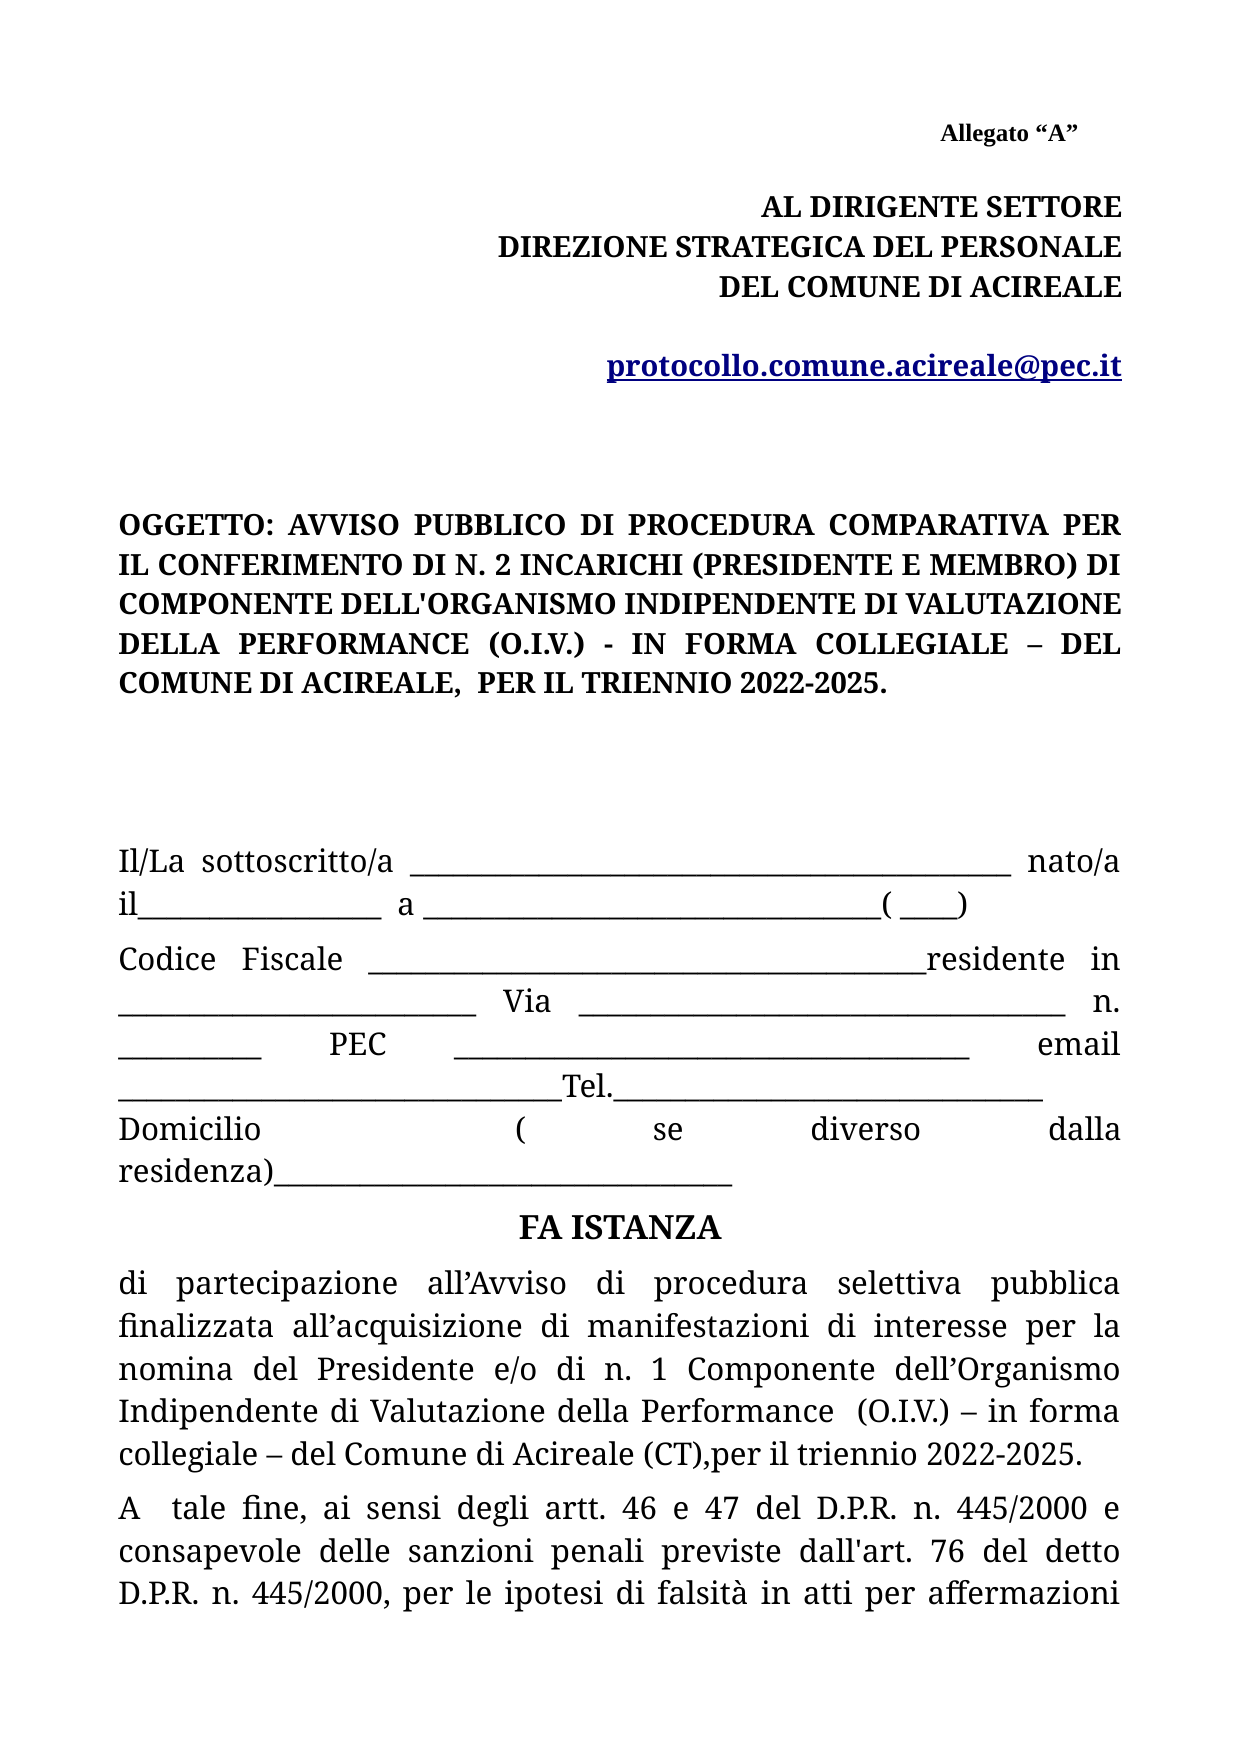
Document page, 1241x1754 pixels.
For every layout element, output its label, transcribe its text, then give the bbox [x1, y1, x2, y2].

text A tale fine, ai sensi degli artt. 46 e 47 del D.P.R. n. 445/2000 e consapevole delle sanzioni penali previste dall'art. 76 del detto D.P.R. n. 445/2000, per le ipotesi di falsità in atti per affermazioni [118, 1486, 1122, 1614]
text AL DIRIGENTE SETTORE [118, 187, 1122, 226]
text FA ISTANZA [118, 1204, 1122, 1249]
text DIREZIONE STRATEGICA DEL PERSONALE [118, 226, 1122, 266]
text OGGETTO: AVVISO PUBBLICO DI PROCEDURA COMPARATIVA PER IL CONFERIMENTO DI N. 2 INCARICHI (PRESIDENTE E MEMBRO) DI COMPONENTE DELL'ORGANISMO INDIPENDENTE DI VALUTAZIONE DELLA PERFORMANCE (O.I.V.) - IN FORMA COLLEGIALE – DEL COMUNE DI ACIREALE, PER IL TRIENNIO 2022-2025. [118, 504, 1122, 702]
text protocollo.comune.acireale@pec.it [118, 345, 1122, 385]
text DEL COMUNE DI ACIREALE [118, 266, 1122, 306]
text Il/La sottoscritto/a __________________________________________ nato/a il_________________ a ________________________________( ____) [118, 839, 1122, 924]
text Allegato “A” [118, 118, 1122, 147]
text di partecipazione all’Avviso di procedura selettiva pubblica finalizzata all’acquisizione di manifestazioni di interesse per la nomina del Presidente e/o di n. 1 Componente dell’Organismo Indipendente di Valutazione della Performance (O.I.V.) – in forma collegiale – del Comune di Acireale (CT),per il triennio 2022-2025. [118, 1261, 1122, 1474]
text Codice Fiscale _______________________________________residente in _________________________ Via __________________________________ n. __________ PEC ____________________________________ email _______________________________Tel.______________________________ Domicilio ( se diverso dalla residenza)________________________________ [118, 936, 1122, 1192]
